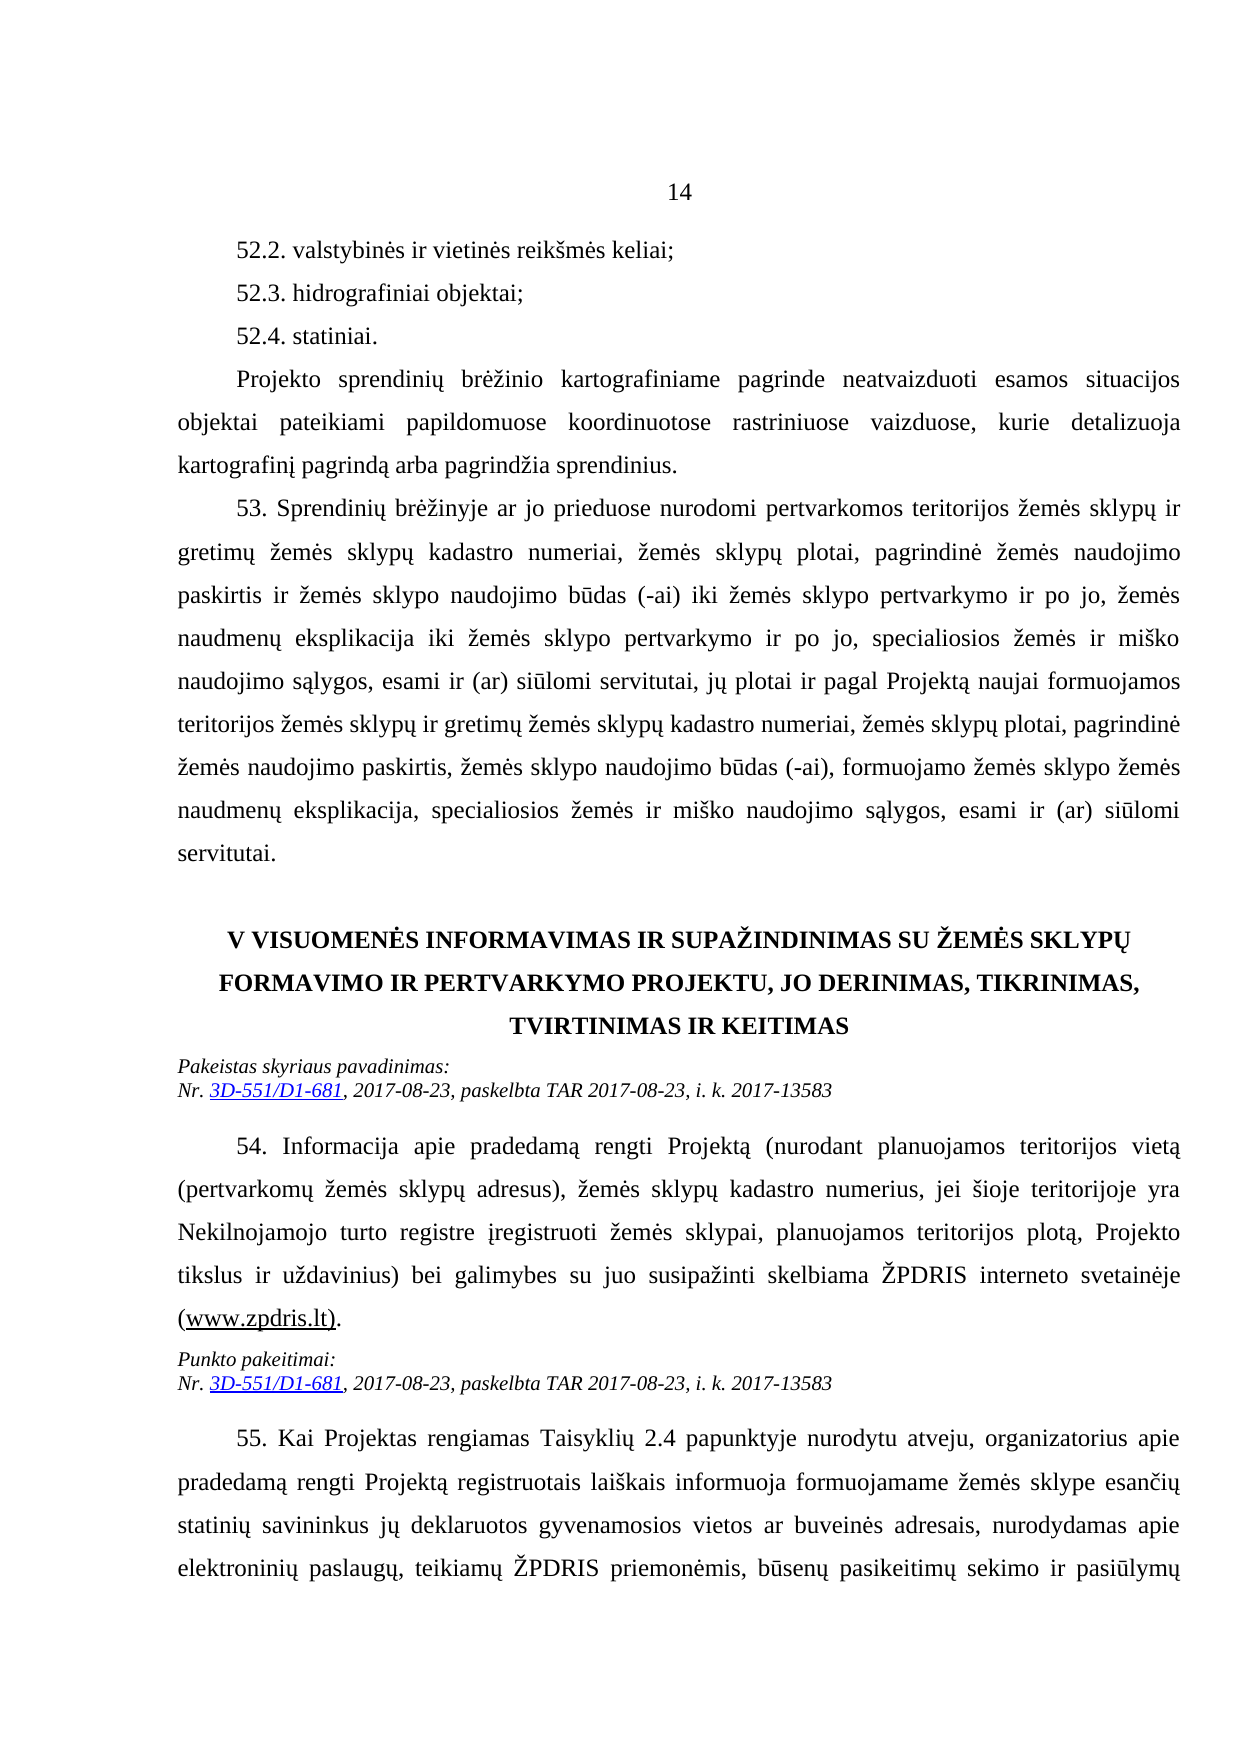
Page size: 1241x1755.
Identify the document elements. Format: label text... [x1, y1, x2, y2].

text Nr. 3D-551/D1-681, 2017-08-23, paskelbta TAR 2017-08-23, i. k. 2017-13583 [177, 1371, 1181, 1395]
text 53. Sprendinių brėžinyje ar jo prieduose nurodomi pertvarkomos teritorijos žemės sklypų ir gretimų žemės sklypų kadastro numeriai, žemės sklypų plotai, pagrindinė žemės naudojimo paskirtis ir žemės sklypo naudojimo būdas (-ai) iki žemės sklypo pertvarkymo ir po jo, žemės naudmenų eksplikacija iki žemės sklypo pertvarkymo ir po jo, specialiosios žemės ir miško naudojimo sąlygos, esami ir (ar) siūlomi servitutai, jų plotai ir pagal Projektą naujai formuojamos teritorijos žemės sklypų ir gretimų žemės sklypų kadastro numeriai, žemės sklypų plotai, pagrindinė žemės naudojimo paskirtis, žemės sklypo naudojimo būdas (-ai), formuojamo žemės sklypo žemės naudmenų eksplikacija, specialiosios žemės ir miško naudojimo sąlygos, esami ir (ar) siūlomi servitutai. [177, 493, 1181, 867]
text 55. Kai Projektas rengiamas Taisyklių 2.4 papunktyje nurodytu atveju, organizatorius apie pradedamą rengti Projektą registruotais laiškais informuoja formuojamame žemės sklype esančių statinių savininkus jų deklaruotos gyvenamosios vietos ar buveinės adresais, nurodydamas apie elektroninių paslaugų, teikiamų ŽPDRIS priemonėmis, būsenų pasikeitimų sekimo ir pasiūlymų [177, 1423, 1181, 1582]
text 54. Informacija apie pradedamą rengti Projektą (nurodant planuojamos teritorijos vietą (pertvarkomų žemės sklypų adresus), žemės sklypų kadastro numerius, jei šioje teritorijoje yra Nekilnojamojo turto registre įregistruoti žemės sklypai, planuojamos teritorijos plotą, Projekto tikslus ir uždavinius) bei galimybes su juo susipažinti skelbiama ŽPDRIS interneto svetainėje (www.zpdris.lt). [177, 1131, 1181, 1332]
text 52.4. statiniai. [177, 321, 1181, 350]
text 52.3. hidrografiniai objektai; [177, 278, 1181, 307]
text Pakeistas skyriaus pavadinimas: [177, 1054, 1181, 1078]
text Nr. 3D-551/D1-681, 2017-08-23, paskelbta TAR 2017-08-23, i. k. 2017-13583 [177, 1078, 1181, 1102]
text Punkto pakeitimai: [177, 1347, 1181, 1371]
text 52.2. valstybinės ir vietinės reikšmės keliai; [177, 235, 1181, 263]
text V VISUOMENĖS INFORMAVIMAS IR SUPAŽINDINIMAS SU ŽEMĖS SKLYPŲ FORMAVIMO IR PERTVARKYMO PROJEKTU, JO DERINIMAS, TIKRINIMAS, TVIRTINIMAS IR KEITIMAS [177, 925, 1181, 1040]
text Projekto sprendinių brėžinio kartografiniame pagrinde neatvaizduoti esamos situacijos objektai pateikiami papildomuose koordinuotose rastriniuose vaizduose, kurie detalizuoja kartografinį pagrindą arba pagrindžia sprendinius. [177, 364, 1181, 479]
